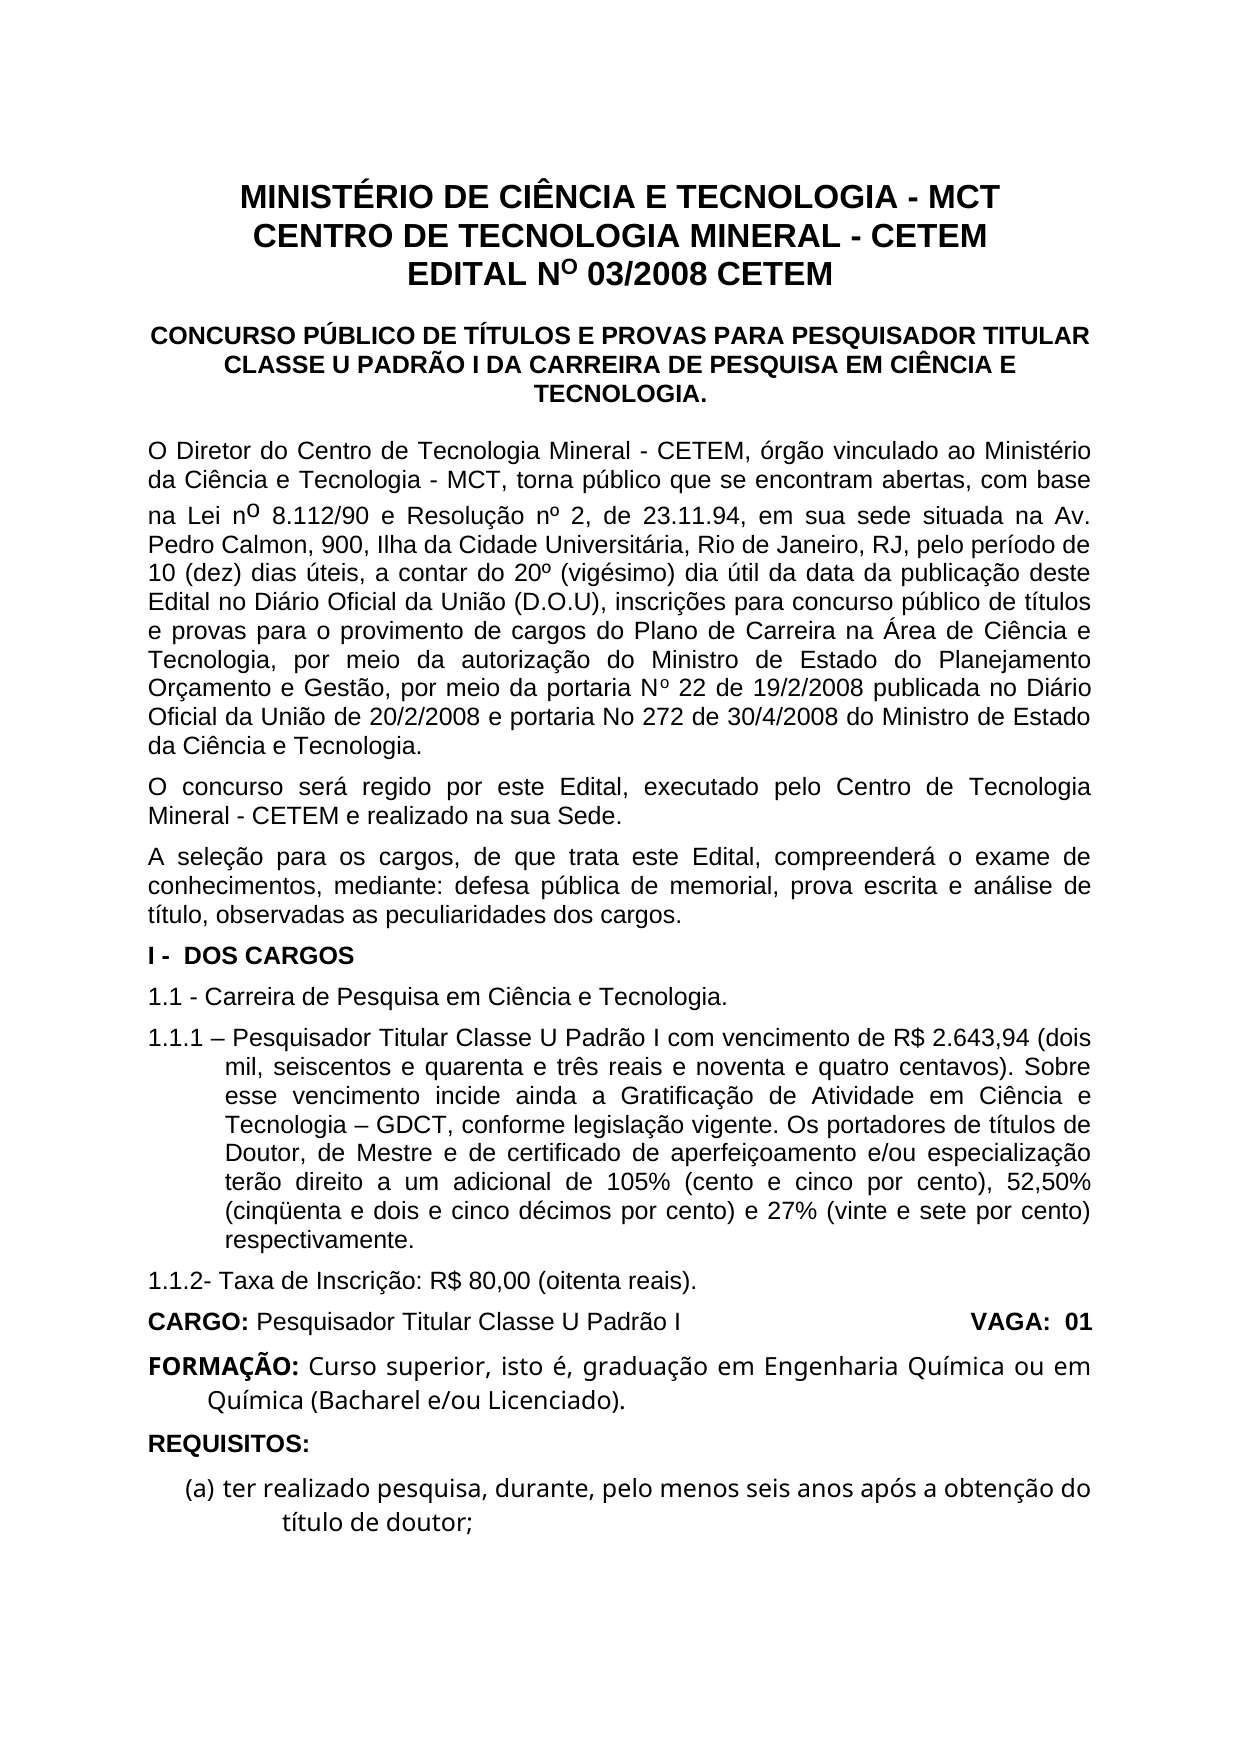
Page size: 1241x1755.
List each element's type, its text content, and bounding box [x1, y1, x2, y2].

text FORMAÇÃO: Curso superior, isto é, graduação em Engenharia Química ou em Química (Bacharel e/ou Licenciado). [148, 1348, 1093, 1417]
text CONCURSO PÚBLICO DE TÍTULOS E PROVAS PARA Pesquisador Titular Classe U Padrão I DA CARREIRA DE Pesquisa em Ciência e Tecnologia. [148, 321, 1093, 407]
list ter realizado pesquisa, durante, pelo menos seis anos após a obtenção do título de doutor; [185, 1470, 1093, 1538]
text A seleção para os cargos, de que trata este Edital, compreenderá o exame de conhecimentos, mediante: defesa pública de memorial, prova escrita e análise de título, observadas as peculiaridades dos cargos. [148, 842, 1093, 928]
subtitle CENTRO DE TECNOLOGIA MINERAL - CETEM [148, 216, 1093, 254]
text 1.1.1 – Pesquisador Titular Classe U Padrão I com vencimento de R$ 2.643,94 (dois mil, seiscentos e quarenta e três reais e noventa e quatro centavos). Sobre esse vencimento incide ainda a Gratificação de Atividade em Ciência e Tecnologia – GDCT, conforme legislação vigente. Os portadores de títulos de Doutor, de Mestre e de certificado de aperfeiçoamento e/ou especialização terão direito a um adicional de 105% (cento e cinco por cento), 52,50% (cinqüenta e dois e cinco décimos por cento) e 27% (vinte e sete por cento) respectivamente. [148, 1023, 1093, 1253]
text O concurso será regido por este Edital, executado pelo Centro de Tecnologia Mineral - CETEM e realizado na sua Sede. [148, 772, 1093, 830]
text 1.1.2- Taxa de Inscrição: R$ 80,00 (oitenta reais). [148, 1266, 1093, 1295]
text REQUISITOS: [148, 1429, 1093, 1458]
text MINISTÉRIO DE CIÊNCIA E TECNOLOGIA - MCT [148, 177, 1093, 216]
text O Diretor do Centro de Tecnologia Mineral - CETEM, órgão vinculado ao Ministério da Ciência e Tecnologia - MCT, torna público que se encontram abertas, com base na Lei no 8.112/90 e Resolução nº 2, de 23.11.94, em sua sede situada na Av. Pedro Calmon, 900, Ilha da Cidade Universitária, Rio de Janeiro, RJ, pelo período de 10 (dez) dias úteis, a contar do 20º (vigésimo) dia útil da data da publicação deste Edital no Diário Oficial da União (D.O.U), inscrições para concurso público de títulos e provas para o provimento de cargos do Plano de Carreira na Área de Ciência e Tecnologia, por meio da autorização do Ministro de Estado do Planejamento Orçamento e Gestão, por meio da portaria No 22 de 19/2/2008 publicada no Diário Oficial da União de 20/2/2008 e portaria No 272 de 30/4/2008 do Ministro de Estado da Ciência e Tecnologia. [148, 436, 1093, 760]
text 1.1 - Carreira de Pesquisa em Ciência e Tecnologia. [148, 982, 1093, 1011]
subtitle EDITAL No 03/2008 CETEM [148, 254, 1093, 292]
text CARGO: Pesquisador Titular Classe U Padrão I VAGA: 01 [148, 1307, 1093, 1336]
text I - DOS CARGOS [148, 941, 1093, 970]
